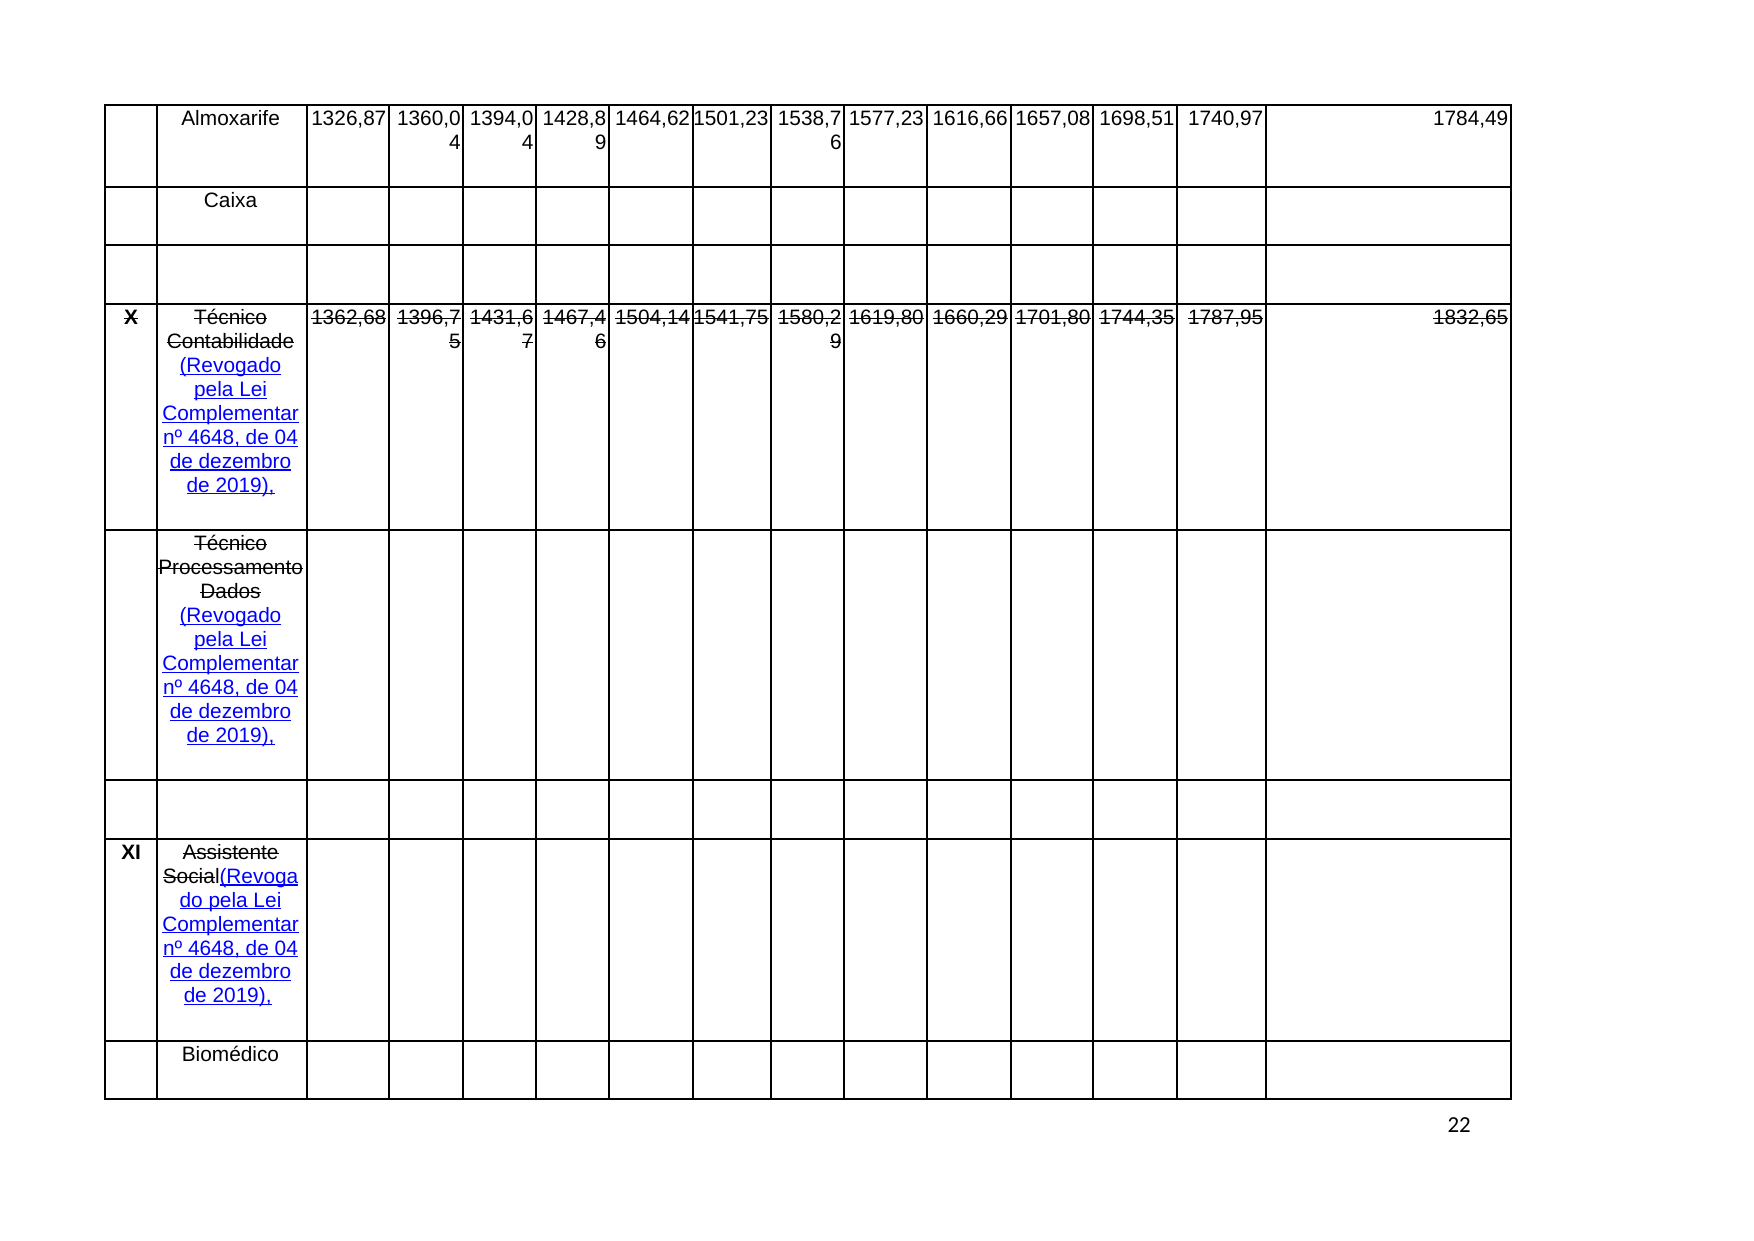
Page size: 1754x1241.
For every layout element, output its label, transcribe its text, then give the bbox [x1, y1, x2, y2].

table_cell [1267, 531, 1510, 779]
table_cell 1326,87 [308, 106, 388, 186]
table_cell [1012, 531, 1092, 779]
table_cell 1360,04 [390, 106, 462, 186]
table_cell [106, 246, 156, 303]
table_cell [928, 246, 1010, 303]
table_cell [106, 531, 156, 779]
table_cell 1832,65 [1267, 305, 1510, 529]
table_cell [772, 246, 843, 303]
table_cell [772, 840, 843, 1039]
table_cell [537, 246, 608, 303]
table_cell 1787,95 [1178, 305, 1265, 529]
table_cell [390, 531, 462, 779]
table_cell 1464,62 [610, 106, 692, 186]
table_cell [464, 781, 535, 837]
table_cell [1094, 1042, 1176, 1098]
table_cell [390, 188, 462, 244]
table_cell [158, 246, 306, 303]
table_cell [772, 1042, 843, 1098]
table_cell [610, 1042, 692, 1098]
table_cell [928, 188, 1010, 244]
table_cell [1094, 840, 1176, 1039]
table_cell [1094, 188, 1176, 244]
table_cell Almoxarife [158, 106, 306, 186]
table_cell [928, 531, 1010, 779]
table_cell [610, 840, 692, 1039]
table_cell [1012, 840, 1092, 1039]
table_cell [158, 781, 306, 837]
table_cell XI [106, 840, 156, 1039]
table_cell 1616,66 [928, 106, 1010, 186]
table_cell X [106, 305, 156, 529]
table_cell Assistente Social(Revogado pela Lei Complementar nº 4648, de 04 de dezembro de 2019), [158, 840, 306, 1039]
table_cell [845, 781, 926, 837]
table_cell [694, 531, 770, 779]
table_cell 1698,51 [1094, 106, 1176, 186]
table_cell [308, 246, 388, 303]
table_cell 1396,75 [390, 305, 462, 529]
table_cell Técnico Processamento Dados (Revogado pela Lei Complementar nº 4648, de 04 de dezembro de 2019), [158, 531, 306, 779]
table_cell [1094, 246, 1176, 303]
table_cell 1428,89 [537, 106, 608, 186]
table_cell Caixa [158, 188, 306, 244]
table_cell [694, 781, 770, 837]
table_cell [1012, 188, 1092, 244]
table_cell 1394,04 [464, 106, 535, 186]
table_cell [845, 531, 926, 779]
table_cell [308, 1042, 388, 1098]
table_cell [772, 531, 843, 779]
table_cell [1178, 531, 1265, 779]
table_cell 1538,76 [772, 106, 843, 186]
table_cell [1267, 188, 1510, 244]
table_cell [308, 781, 388, 837]
table_cell [1178, 840, 1265, 1039]
table_cell [390, 246, 462, 303]
table_cell 1701,80 [1012, 305, 1092, 529]
table_cell [308, 531, 388, 779]
table_cell [610, 188, 692, 244]
table_cell [1178, 1042, 1265, 1098]
table_cell [610, 531, 692, 779]
table_cell [1178, 188, 1265, 244]
table_cell [610, 781, 692, 837]
table_cell [390, 1042, 462, 1098]
table_cell [537, 781, 608, 837]
table_cell [106, 781, 156, 837]
table_cell [1012, 781, 1092, 837]
table_cell [106, 188, 156, 244]
table_cell [1267, 1042, 1510, 1098]
table_cell [845, 188, 926, 244]
table_cell 1740,97 [1178, 106, 1265, 186]
table_cell [1267, 781, 1510, 837]
table_cell [308, 188, 388, 244]
table_cell 1660,29 [928, 305, 1010, 529]
table_cell [464, 188, 535, 244]
table_cell 1784,49 [1267, 106, 1510, 186]
table_cell Técnico Contabilidade (Revogado pela Lei Complementar nº 4648, de 04 de dezembro de 2019), [158, 305, 306, 529]
table_cell 1431,67 [464, 305, 535, 529]
table_cell [106, 106, 156, 186]
table_cell Biomédico [158, 1042, 306, 1098]
table_cell [610, 246, 692, 303]
table_cell 1362,68 [308, 305, 388, 529]
table_cell [106, 1042, 156, 1098]
table_cell [694, 840, 770, 1039]
table_cell 1619,80 [845, 305, 926, 529]
table_cell [928, 840, 1010, 1039]
table_cell [537, 840, 608, 1039]
table_cell [308, 840, 388, 1039]
table_cell [845, 246, 926, 303]
table_cell [390, 840, 462, 1039]
table_cell [928, 1042, 1010, 1098]
table_cell 1501,23 [694, 106, 770, 186]
table_cell [1267, 246, 1510, 303]
table_cell [1178, 781, 1265, 837]
table_cell [464, 246, 535, 303]
table_cell [694, 246, 770, 303]
table_cell 1744,35 [1094, 305, 1176, 529]
table_cell 1504,14 [610, 305, 692, 529]
table_cell [1267, 840, 1510, 1039]
table_cell [1012, 246, 1092, 303]
table_cell [464, 531, 535, 779]
table_cell [845, 1042, 926, 1098]
table_cell [772, 188, 843, 244]
table_cell [1094, 531, 1176, 779]
table_cell [694, 1042, 770, 1098]
table_cell [694, 188, 770, 244]
table_cell [537, 188, 608, 244]
table_cell 1657,08 [1012, 106, 1092, 186]
table_cell [1178, 246, 1265, 303]
table_cell [772, 781, 843, 837]
table_cell [1094, 781, 1176, 837]
table_cell [390, 781, 462, 837]
table_cell 1580,29 [772, 305, 843, 529]
table_cell [537, 1042, 608, 1098]
table_cell [464, 840, 535, 1039]
table_cell [537, 531, 608, 779]
table_cell 1467,46 [537, 305, 608, 529]
table_cell 1541,75 [694, 305, 770, 529]
table_cell [845, 840, 926, 1039]
table_cell [1012, 1042, 1092, 1098]
table_cell 1577,23 [845, 106, 926, 186]
table_cell [464, 1042, 535, 1098]
table_cell [928, 781, 1010, 837]
